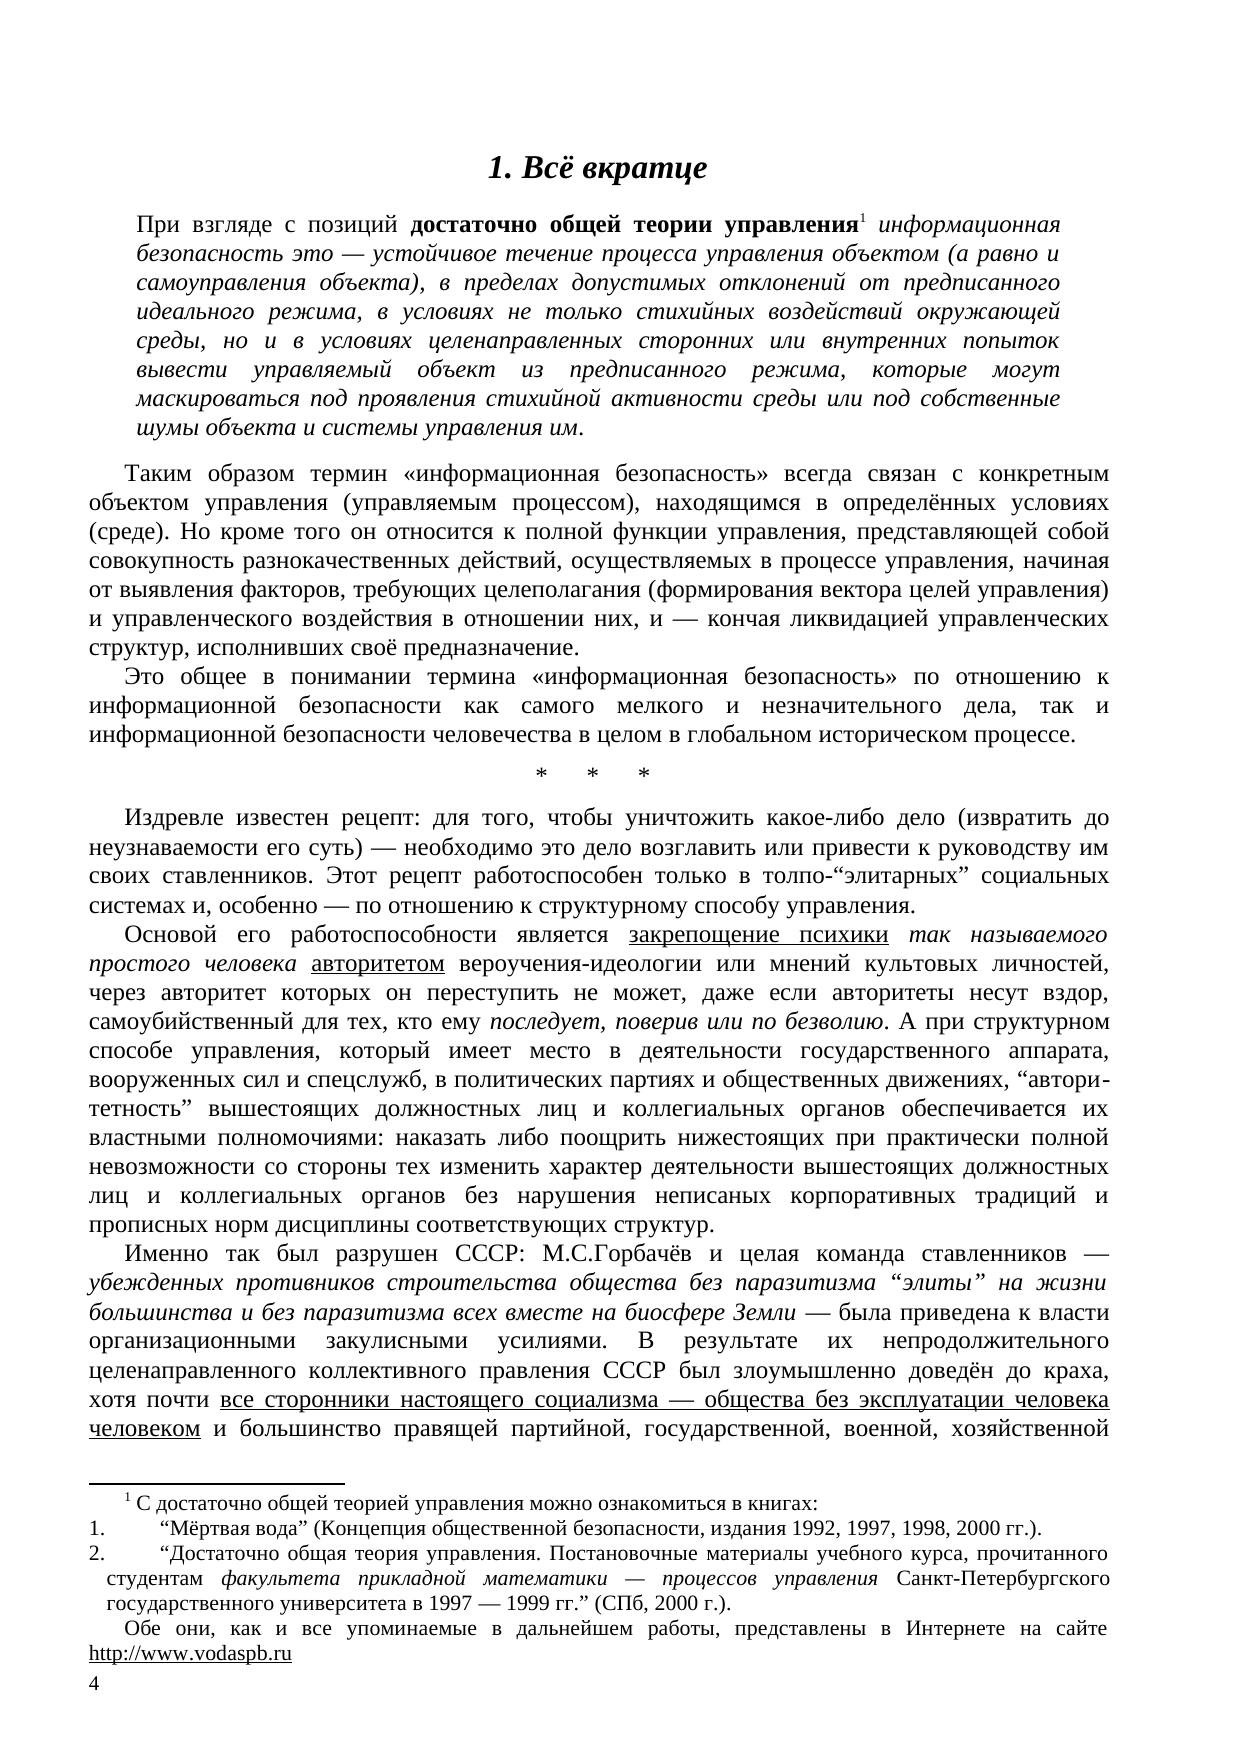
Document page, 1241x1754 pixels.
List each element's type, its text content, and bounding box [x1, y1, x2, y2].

text Именно так был разрушен СССР: М.С.Горбачёв и целая команда ставленников — убежденных противников строительства общества без паразитизма “элиты” на жизни большинства и без паразитизма всех вместе на биосфере Земли — была приведена к власти организационными закулисными усилиями. В результате их непродолжительного целенаправленного коллективного правления СССР был злоумышленно доведён до краха, хотя почти все сторонники настоящего социализма — общества без эксплуатации человека человеком и большинство правящей партийной, государственной, военной, хозяйственной [89, 1238, 1110, 1442]
text Таким образом термин «информационная безопасность» всегда связан с конкретным объектом управления (управляемым процессом), находящимся в определённых условиях (среде). Но кроме того он относится к полной функции управления, представляющей собой совокупность разнокачественных действий, осуществляемых в процессе управления, начиная от выявления факторов, требующих целеполагания (формирования вектора целей управления) и управленческого воздействия в отношении них, и — кончая ликвидацией управленческих структур, исполнивших своё предназначение. [89, 458, 1110, 661]
text Основой его работоспособности является закрепощение психики так называемого простого человека авторитетом вероучения-идеологии или мнений культовых личностей, через авторитет которых он переступить не может, даже если авторитеты несут вздор, самоубийственный для тех, кто ему последует, поверив или по безволию. А при структурном способе управления, который имеет место в деятельности государственного аппарата, вооруженных сил и спецслужб, в политических партиях и общественных движениях, “автори­тет­ность” вышестоящих должностных лиц и коллегиальных органов обеспечивается их властными полномочиями: наказать либо поощрить нижестоящих при практически полной невозможности со стороны тех изменить характер деятельности вышестоящих должностных лиц и коллегиальных органов без нарушения неписаных корпоративных традиций и прописных норм дисциплины соответствующих структур. [89, 918, 1110, 1238]
list “Мёртвая вода” (Концепция общественной безопасности, издания 1992, 1997, 1998, 2000 гг.). [89, 1515, 1110, 1540]
subtitle 1. Всё вкратце [89, 147, 1110, 186]
list “Достаточно общая теория управления. Постановочные материалы учебного курса, прочитанного студентам факультета прикладной математики — процессов управления Санкт-Петербургского государственного университета в 1997 — 1999 гг.” (СПб, 2000 г.). [89, 1540, 1110, 1615]
text Обе они, как и все упоминаемые в дальнейшем работы, представлены в Интернете на сайте http://www.vodaspb.ru [89, 1615, 1110, 1665]
text Издревле известен рецепт: для того, чтобы уничтожить какое-либо дело (извратить до неузнаваемости его суть) — необходимо это дело возглавить или привести к руководству им своих ставленников. Этот рецепт работоспособен только в толпо-“элитарных” социальных системах и, особенно — по отношению к структурному способу управления. [89, 802, 1110, 918]
text Это общее в понимании термина «информационная безопасность» по отношению к информационной безопасности как самого мелкого и незначительного дела, так и информационной безопасности человечества в целом в глобальном историческом процессе. [89, 661, 1110, 748]
text С достаточно общей теорией управления можно ознакомиться в книгах: [89, 1490, 1110, 1515]
text * * * [89, 761, 1110, 790]
text При взгляде с позиций достаточно общей теории управления информационная безопасность это — устойчивое течение процесса управления объектом (а равно и самоуправления объекта), в пределах допустимых отклонений от предписанного идеального режима, в условиях не только стихийных воздействий окружающей среды, но и в условиях целенаправленных сторонних или внутренних попыток вывести управляемый объект из предписанного режима, которые могут маскироваться под проявления стихийной активности среды или под собственные шумы объекта и системы управления им. [136, 208, 1063, 441]
